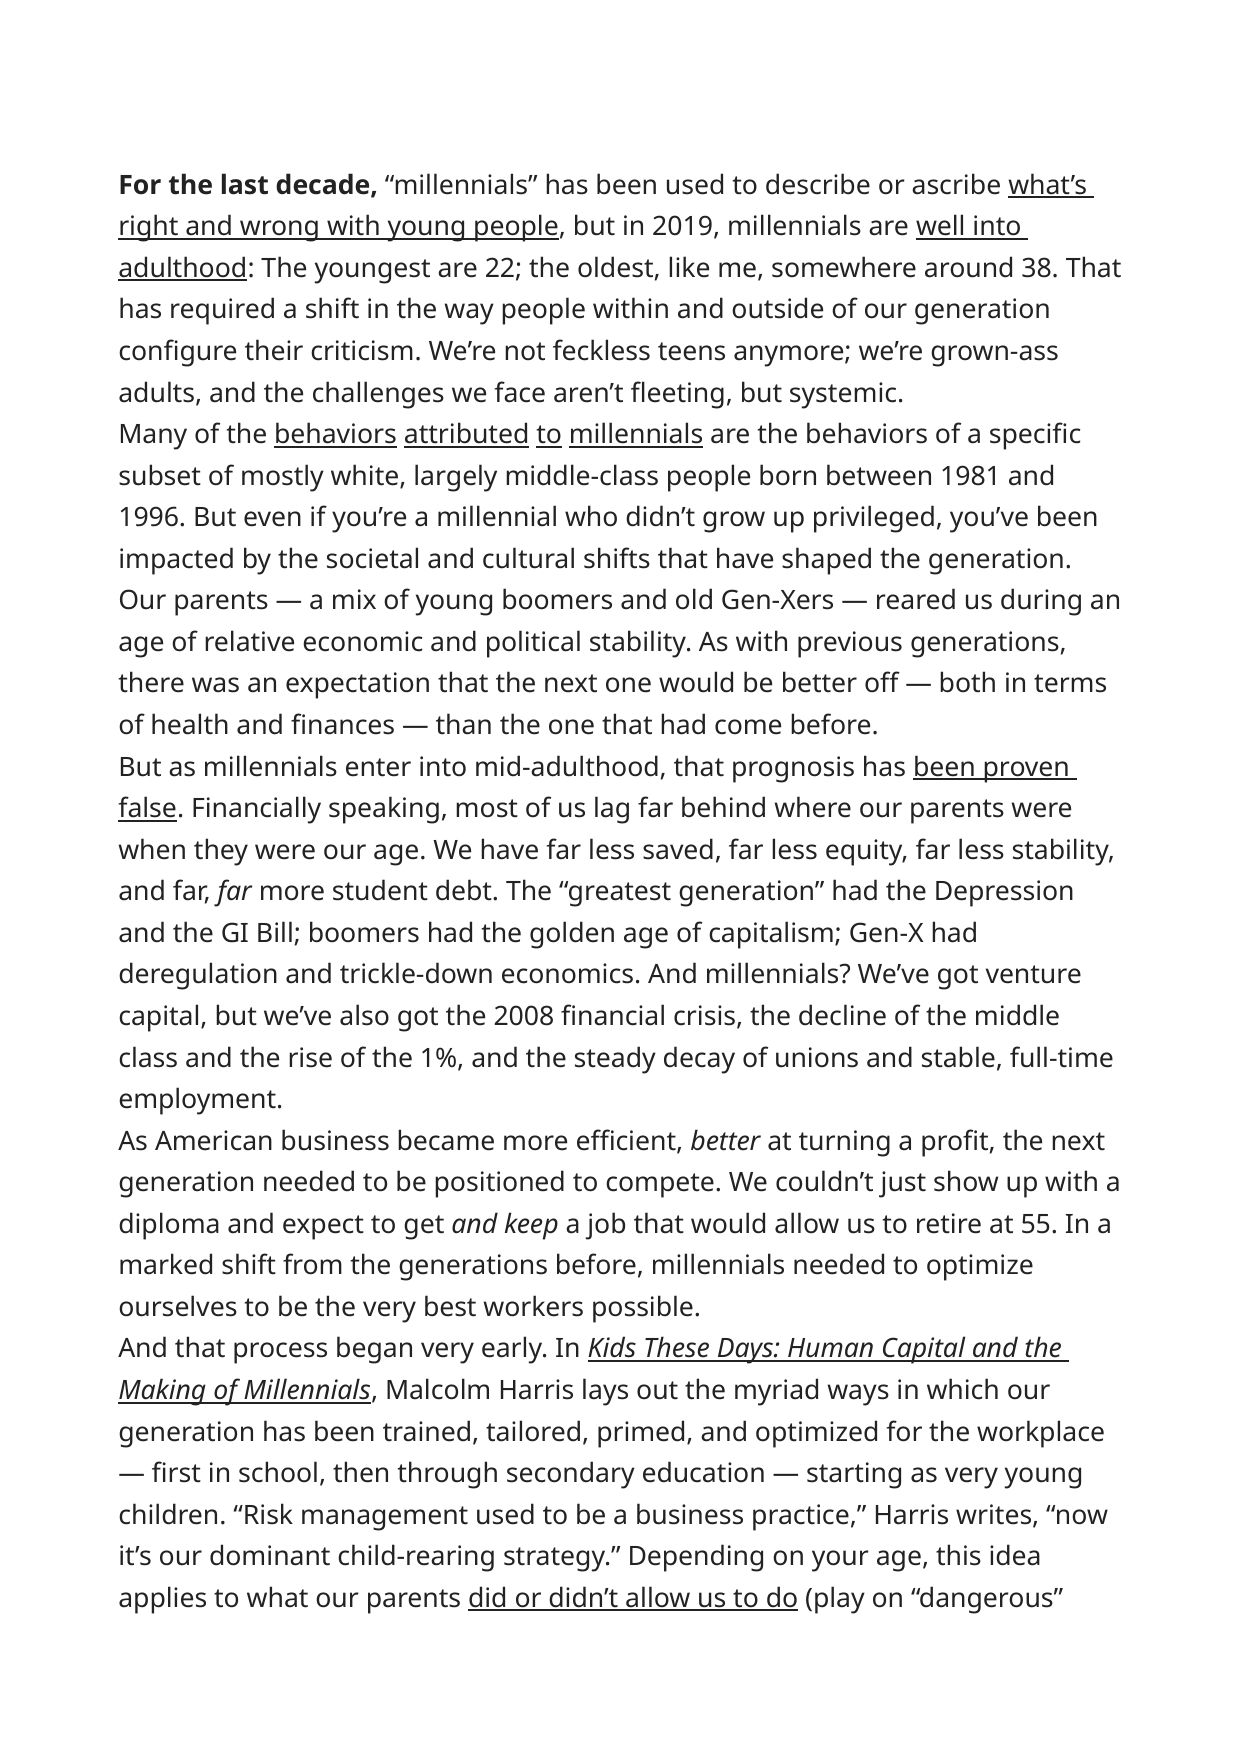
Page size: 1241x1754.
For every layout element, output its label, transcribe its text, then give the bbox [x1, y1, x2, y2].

text Many of the behaviors attributed to millennials are the behaviors of a specific subset of mostly white, largely middle-class people born between 1981 and 1996. But even if you’re a millennial who didn’t grow up privileged, you’ve been impacted by the societal and cultural shifts that have shaped the generation. Our parents — a mix of young boomers and old Gen-Xers — reared us during an age of relative economic and political stability. As with previous generations, there was an expectation that the next one would be better off — both in terms of health and finances — than the one that had come before. [118, 415, 1122, 742]
text For the last decade, “millennials” has been used to describe or ascribe what’s right and wrong with young people, but in 2019, millennials are well into adulthood: The youngest are 22; the oldest, like me, somewhere around 38. That has required a shift in the way people within and outside of our generation configure their criticism. We’re not feckless teens anymore; we’re grown-ass adults, and the challenges we face aren’t fleeting, but systemic. [118, 166, 1122, 410]
text As American business became more efficient, better at turning a profit, the next generation needed to be positioned to compete. We couldn’t just show up with a diploma and expect to get and keep a job that would allow us to retire at 55. In a marked shift from the generations before, millennials needed to optimize ourselves to be the very best workers possible. [118, 1122, 1122, 1324]
text But as millennials enter into mid-adulthood, that prognosis has been proven false. Financially speaking, most of us lag far behind where our parents were when they were our age. We have far less saved, far less equity, far less stability, and far, far more student debt. The “greatest generation” had the Depression and the GI Bill; boomers had the golden age of capitalism; Gen-X had deregulation and trickle-down economics. And millennials? We’ve got venture capital, but we’ve also got the 2008 financial crisis, the decline of the middle class and the rise of the 1%, and the steady decay of unions and stable, full-time employment. [118, 748, 1122, 1116]
text And that process began very early. In Kids These Days: Human Capital and the Making of Millennials, Malcolm Harris lays out the myriad ways in which our generation has been trained, tailored, primed, and optimized for the workplace — first in school, then through secondary education — starting as very young children. “Risk management used to be a business practice,” Harris writes, “now it’s our dominant child-rearing strategy.” Depending on your age, this idea applies to what our parents did or didn’t allow us to do (play on “dangerous” [118, 1329, 1122, 1615]
